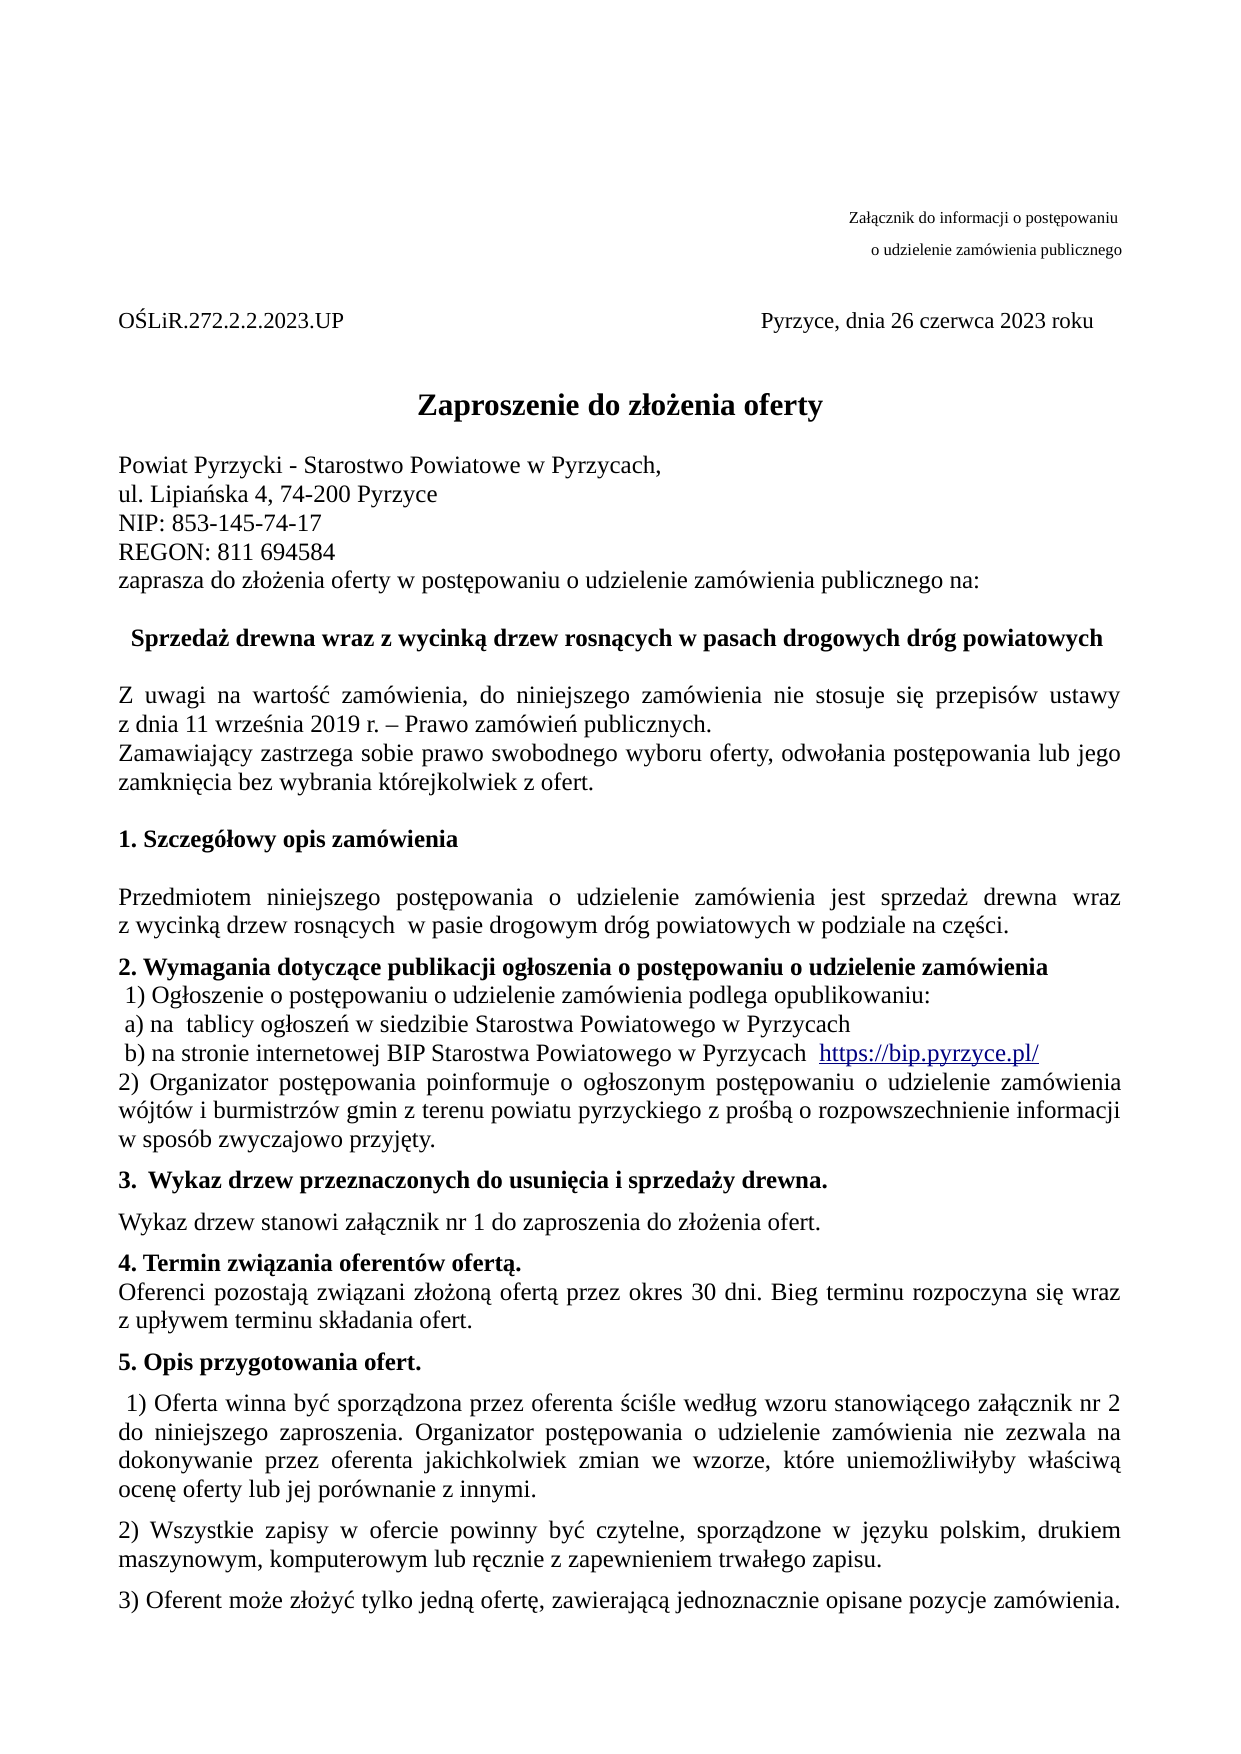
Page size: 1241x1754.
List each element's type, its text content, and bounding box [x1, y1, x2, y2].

text 5. Opis przygotowania ofert. [118, 1347, 1122, 1376]
text 2. Wymagania dotyczące publikacji ogłoszenia o postępowaniu o udzielenie zamówienia [118, 952, 1122, 981]
text 1) Ogłoszenie o postępowaniu o udzielenie zamówienia podlega opublikowaniu: [118, 981, 1122, 1009]
text Wykaz drzew stanowi załącznik nr 1 do zaproszenia do złożenia ofert. [118, 1207, 1122, 1236]
text zaprasza do złożenia oferty w postępowaniu o udzielenie zamówienia publicznego na: [118, 566, 1122, 594]
text b) na stronie internetowej BIP Starostwa Powiatowego w Pyrzycach https://bip.pyrzyce.pl/ [118, 1038, 1122, 1067]
text ul. Lipiańska 4, 74-200 Pyrzyce [118, 479, 1122, 508]
text a) na tablicy ogłoszeń w siedzibie Starostwa Powiatowego w Pyrzycach [118, 1009, 1122, 1038]
text 1) Oferta winna być sporządzona przez oferenta ściśle według wzoru stanowiącego załącznik nr 2 do niniejszego zaproszenia. Organizator postępowania o udzielenie zamówienia nie zezwala na dokonywanie przez oferenta jakichkolwiek zmian we wzorze, które uniemożliwiłyby właściwą ocenę oferty lub jej porównanie z innymi. [118, 1388, 1122, 1503]
text Powiat Pyrzycki - Starostwo Powiatowe w Pyrzycach, [118, 451, 1122, 479]
text o udzielenie zamówienia publicznego [118, 240, 1122, 259]
text NIP: 853-145-74-17 [118, 508, 1122, 537]
text 4. Termin związania oferentów ofertą. [118, 1248, 1122, 1277]
text Oferenci pozostają związani złożoną ofertą przez okres 30 dni. Bieg terminu rozpoczyna się wraz z upływem terminu składania ofert. [118, 1277, 1122, 1334]
text REGON: 811 694584 [118, 537, 1122, 566]
text Zamawiający zastrzega sobie prawo swobodnego wyboru oferty, odwołania postępowania lub jego zamknięcia bez wybrania którejkolwiek z ofert. [118, 738, 1122, 796]
text Zaproszenie do złożenia oferty [118, 386, 1122, 422]
text 3. Wykaz drzew przeznaczonych do usunięcia i sprzedaży drewna. [118, 1166, 1122, 1194]
text 2) Organizator postępowania poinformuje o ogłoszonym postępowaniu o udzielenie zamówienia wójtów i burmistrzów gmin z terenu powiatu pyrzyckiego z prośbą o rozpowszechnienie informacji w sposób zwyczajowo przyjęty. [118, 1067, 1122, 1153]
text 2) Wszystkie zapisy w ofercie powinny być czytelne, sporządzone w języku polskim, drukiem maszynowym, komputerowym lub ręcznie z zapewnieniem trwałego zapisu. [118, 1516, 1122, 1573]
text 3) Oferent może złożyć tylko jedną ofertę, zawierającą jednoznacznie opisane pozycje zamówienia. [118, 1586, 1122, 1614]
text Z uwagi na wartość zamówienia, do niniejszego zamówienia nie stosuje się przepisów ustawy z dnia 11 września 2019 r. – Prawo zamówień publicznych. [118, 681, 1122, 738]
text Przedmiotem niniejszego postępowania o udzielenie zamówienia jest sprzedaż drewna wraz z wycinką drzew rosnących w pasie drogowym dróg powiatowych w podziale na części. [118, 882, 1122, 939]
text 1. Szczegółowy opis zamówienia [118, 824, 1122, 853]
text Sprzedaż drewna wraz z wycinką drzew rosnących w pasach drogowych dróg powiatowych [118, 623, 1122, 652]
text Załącznik do informacji o postępowaniu [118, 208, 1122, 227]
text OŚLiR.272.2.2.2023.UP Pyrzyce, dnia 26 czerwca 2023 roku [118, 307, 1122, 333]
